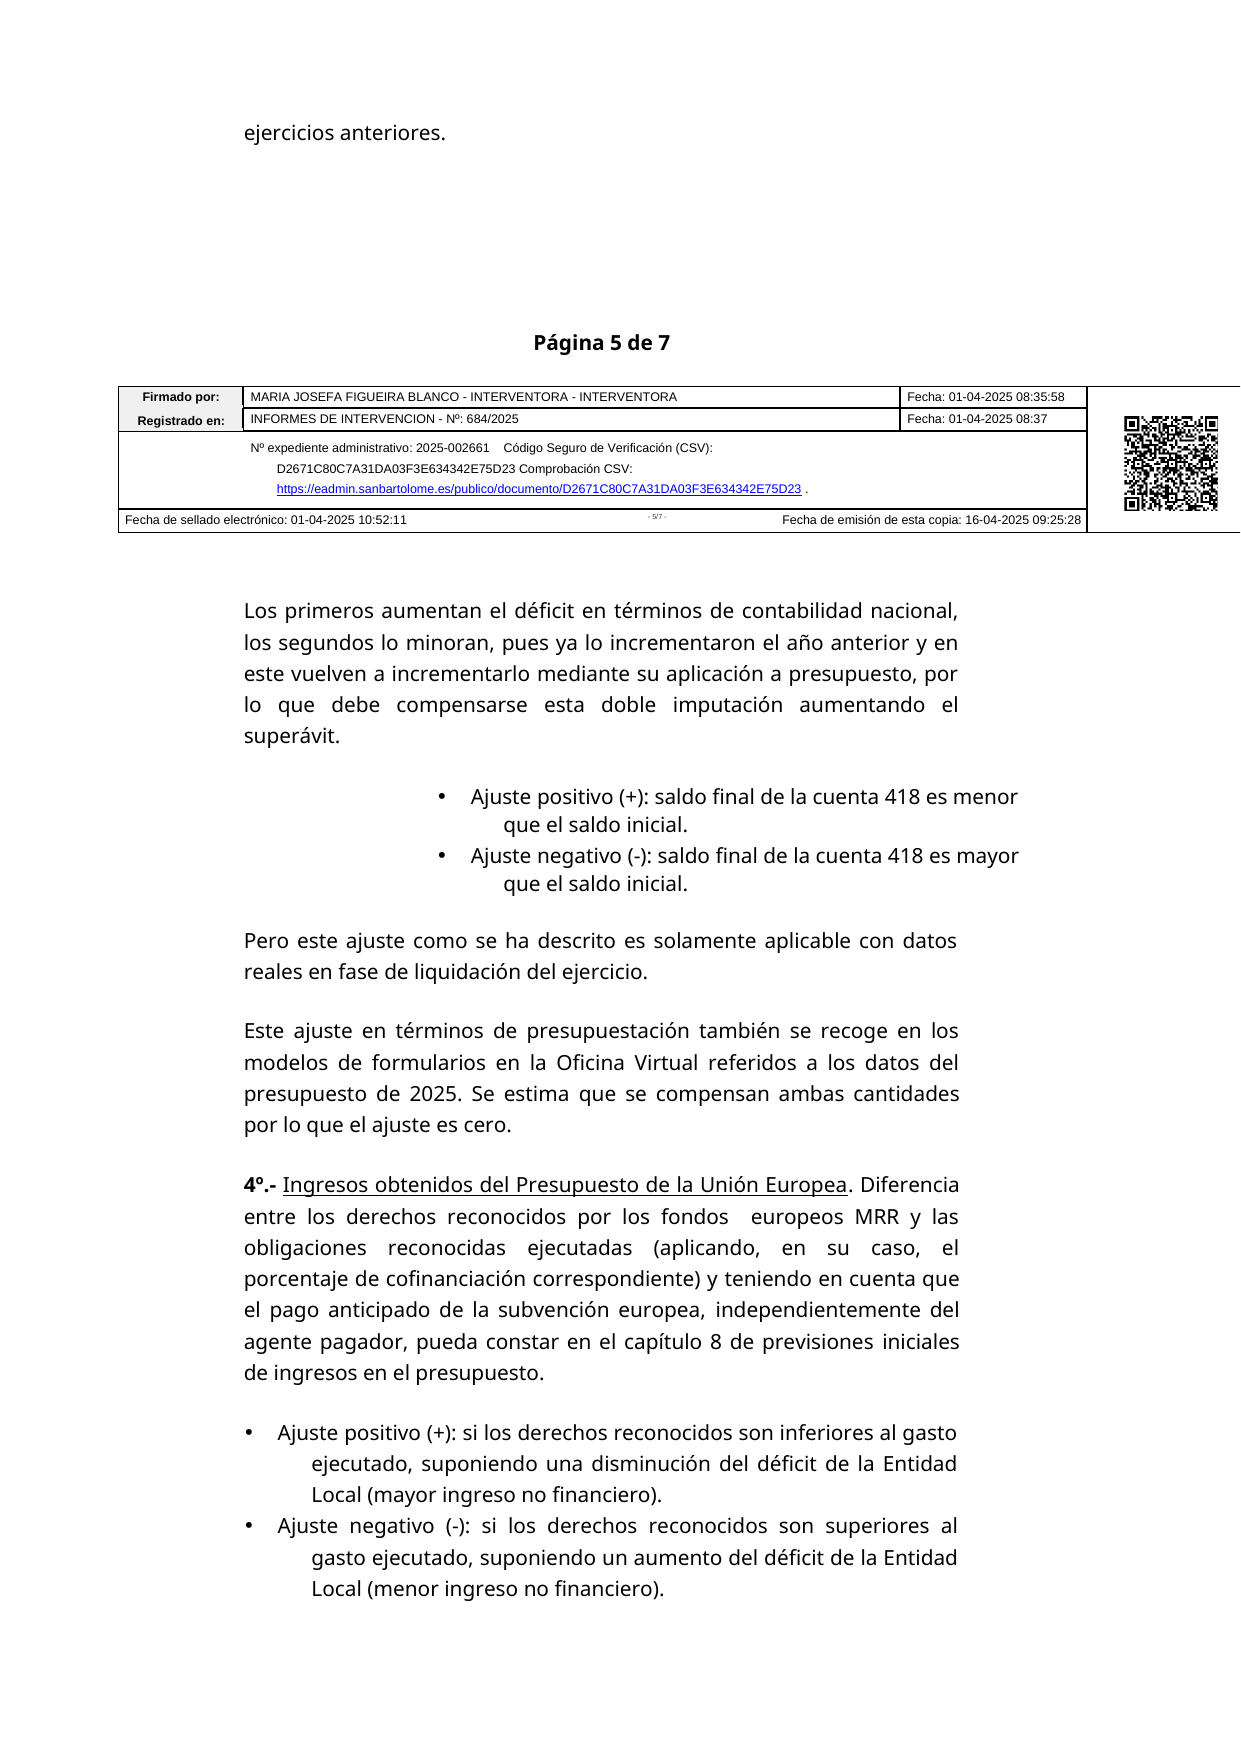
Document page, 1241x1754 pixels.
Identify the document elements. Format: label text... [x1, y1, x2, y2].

table_header MARIA JOSEFA FIGUEIRA BLANCO - INTERVENTORA - INTERVENTORA [244, 387, 899, 407]
list Ajuste positivo (+): saldo final de la cuenta 418 es menor que el saldo inicial. [438, 782, 1025, 839]
list Ajuste positivo (+): si los derechos reconocidos son inferiores al gasto ejecutado, suponiendo una disminución del déficit de la Entidad Local (mayor ingreso no financiero). [245, 1418, 958, 1509]
list Ajuste negativo (-): saldo final de la cuenta 418 es mayor que el saldo inicial. [438, 841, 1025, 898]
table_cell Nº expediente administrativo: 2025-002661 Código Seguro de Verificación (CSV): D2671C80C7A31DA03F3E634342E75D23 Comprobación CSV: https://eadmin.sanbartolome.es/publico/documento/D2671C80C7A31DA03F3E634342E75D23 . [119, 432, 1086, 508]
text Los primeros aumentan el déficit en términos de contabilidad nacional, los segundos lo minoran, pues ya lo incrementaron el año anterior y en este vuelven a incrementarlo mediante su aplicación a presupuesto, por lo que debe compensarse esta doble imputación aumentando el superávit. [243, 597, 959, 750]
table_cell Registrado en: [119, 411, 242, 428]
text ejercicios anteriores. [243, 118, 960, 147]
table_cell Fecha de sellado electrónico: 01-04-2025 10:52:11 - 5/7 - Fecha de emisión de esta copia: 16-04-2025 09:25:28 [119, 510, 1086, 532]
text Pero este ajuste como se ha descrito es solamente aplicable con datos reales en fase de liquidación del ejercicio. [243, 926, 958, 986]
table_header Fecha: 01-04-2025 08:35:58 [901, 387, 1086, 407]
table_header Firmado por: [119, 387, 242, 405]
table_cell INFORMES DE INTERVENCION - Nº: 684/2025 [244, 409, 899, 430]
text Este ajuste en términos de presupuestación también se recoge en los modelos de formularios en la Oficina Virtual referidos a los datos del presupuesto de 2025. Se estima que se compensan ambas cantidades por lo que el ajuste es cero. [243, 1017, 960, 1139]
list Ajuste negativo (-): si los derechos reconocidos son superiores al gasto ejecutado, suponiendo un aumento del déficit de la Entidad Local (menor ingreso no financiero). [245, 1512, 958, 1603]
text Página 5 de 7 [270, 328, 933, 357]
table_header [1088, 387, 1240, 532]
table_cell Fecha: 01-04-2025 08:37 [901, 409, 1086, 430]
text 4º.- Ingresos obtenidos del Presupuesto de la Unión Europea. Diferencia entre los derechos reconocidos por los fondos europeos MRR y las obligaciones reconocidas ejecutadas (aplicando, en su caso, el porcentaje de cofinanciación correspondiente) y teniendo en cuenta que el pago anticipado de la subvención europea, independientemente del agente pagador, pueda constar en el capítulo 8 de previsiones iniciales de ingresos en el presupuesto. [243, 1171, 960, 1387]
